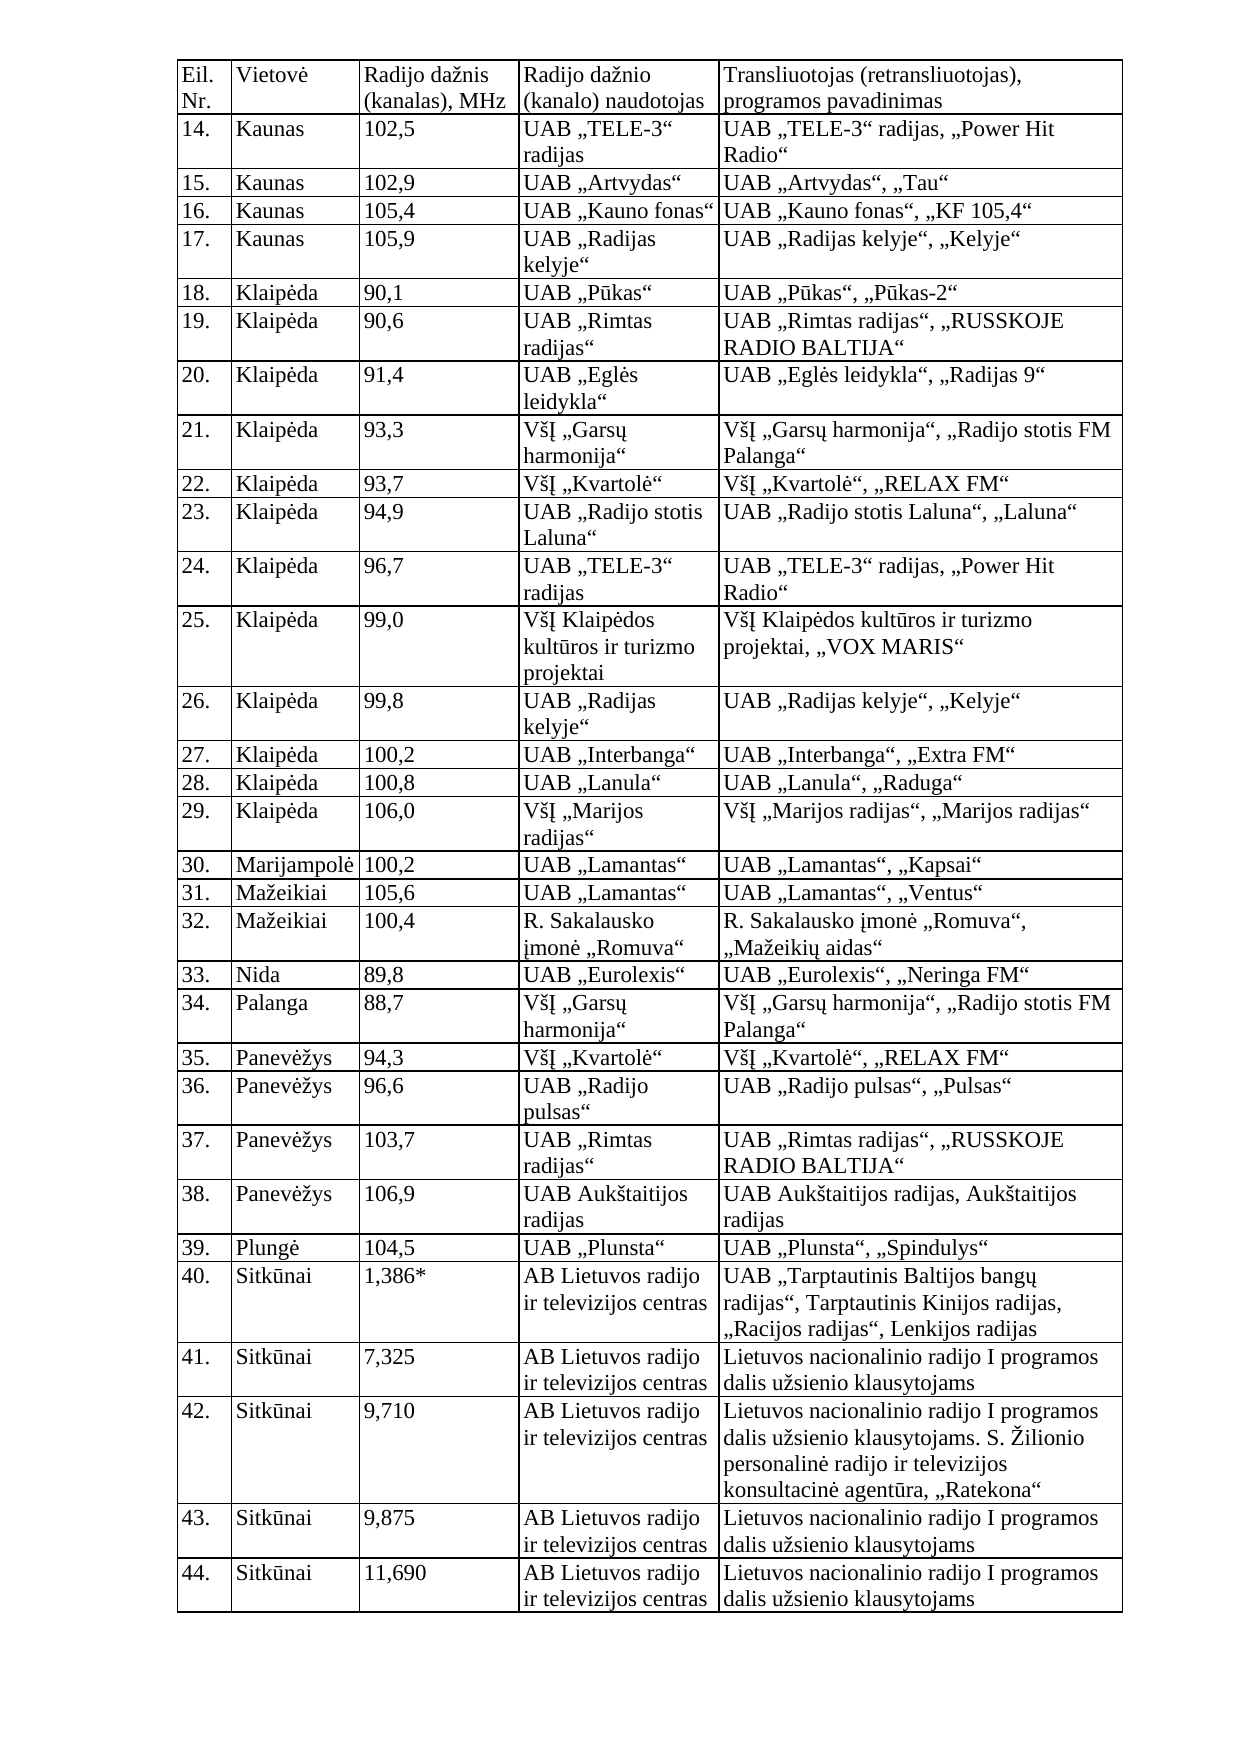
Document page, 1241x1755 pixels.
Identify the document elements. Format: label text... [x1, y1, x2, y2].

table_cell Klaipėda [232, 687, 359, 740]
table_cell 7,325 [360, 1343, 518, 1396]
table_cell Klaipėda [232, 362, 359, 414]
table_cell 36. [178, 1072, 231, 1124]
table_cell UAB „Rimtas radijas“, „RUSSKOJE RADIO BALTIJA“ [720, 307, 1122, 360]
table_cell R. Sakalausko įmonė „Romuva“, „Mažeikių aidas“ [720, 907, 1122, 960]
table_cell UAB „Kauno fonas“ [520, 197, 718, 223]
table_cell UAB „Radijas kelyje“, „Kelyje“ [720, 687, 1122, 740]
table_cell 14. [178, 115, 231, 168]
table_cell VšĮ „Kvartolė“ [520, 1044, 718, 1070]
table_cell Panevėžys [232, 1126, 359, 1179]
table_cell UAB „Eglės leidykla“, „Radijas 9“ [720, 362, 1122, 414]
table_cell 20. [178, 362, 231, 414]
table_cell Klaipėda [232, 769, 359, 796]
table_cell UAB „Interbanga“ [520, 741, 718, 768]
table_cell UAB „Lamantas“, „Kapsai“ [720, 852, 1122, 878]
table_cell 94,3 [360, 1044, 518, 1070]
table_cell 35. [178, 1044, 231, 1070]
table_cell 88,7 [360, 990, 518, 1042]
table_cell VšĮ „Marijos radijas“ [520, 797, 718, 850]
table_cell 28. [178, 769, 231, 796]
table_header Radijo dažnio (kanalo) naudotojas [520, 61, 718, 113]
table_cell 37. [178, 1126, 231, 1179]
table_cell VšĮ Klaipėdos kultūros ir turizmo projektai, „VOX MARIS“ [720, 607, 1122, 686]
table_cell 103,7 [360, 1126, 518, 1179]
table_cell UAB „Radijas kelyje“ [520, 225, 718, 278]
table_cell UAB „Interbanga“, „Extra FM“ [720, 741, 1122, 768]
table_cell UAB „Rimtas radijas“ [520, 1126, 718, 1179]
table_cell 105,9 [360, 225, 518, 278]
table_cell 9,875 [360, 1504, 518, 1557]
table_cell UAB „Radijas kelyje“ [520, 687, 718, 740]
table_cell Lietuvos nacionalinio radijo I programos dalis užsienio klausytojams [720, 1504, 1122, 1557]
table_cell 44. [178, 1559, 231, 1611]
table_cell 22. [178, 470, 231, 496]
table_header Eil. Nr. [178, 61, 231, 113]
table_header Transliuotojas (retransliuotojas), programos pavadinimas [720, 61, 1122, 113]
table_cell 1,386* [360, 1262, 518, 1341]
table_cell VšĮ „Garsų harmonija“ [520, 416, 718, 468]
table_cell Klaipėda [232, 797, 359, 850]
table_cell Kaunas [232, 225, 359, 278]
table_cell VšĮ „Kvartolė“ [520, 470, 718, 496]
table_cell UAB „Kauno fonas“, „KF 105,4“ [720, 197, 1122, 223]
table_cell 32. [178, 907, 231, 960]
table_cell 30. [178, 852, 231, 878]
table_cell Palanga [232, 990, 359, 1042]
table_cell 96,6 [360, 1072, 518, 1124]
table_cell 90,1 [360, 279, 518, 306]
table_cell UAB „Artvydas“, „Tau“ [720, 169, 1122, 196]
table_cell UAB „TELE-3“ radijas [520, 552, 718, 605]
table_cell Klaipėda [232, 416, 359, 468]
table_cell 93,7 [360, 470, 518, 496]
table_cell Lietuvos nacionalinio radijo I programos dalis užsienio klausytojams [720, 1559, 1122, 1611]
table_cell UAB „Plunsta“ [520, 1235, 718, 1261]
table_cell 18. [178, 279, 231, 306]
table_cell VšĮ „Kvartolė“, „RELAX FM“ [720, 470, 1122, 496]
table_cell 31. [178, 880, 231, 906]
table_cell 33. [178, 962, 231, 988]
table_cell 43. [178, 1504, 231, 1557]
table_cell UAB „Rimtas radijas“, „RUSSKOJE RADIO BALTIJA“ [720, 1126, 1122, 1179]
table_cell 105,6 [360, 880, 518, 906]
table_cell Klaipėda [232, 498, 359, 551]
table_cell 105,4 [360, 197, 518, 223]
table_cell Panevėžys [232, 1180, 359, 1233]
table_cell UAB „Lamantas“, „Ventus“ [720, 880, 1122, 906]
table_cell 29. [178, 797, 231, 850]
table_cell Klaipėda [232, 470, 359, 496]
table_cell Kaunas [232, 115, 359, 168]
table_cell UAB „Lamantas“ [520, 880, 718, 906]
table_cell 100,2 [360, 741, 518, 768]
table_cell AB Lietuvos radijo ir televizijos centras [520, 1262, 718, 1341]
table_cell 21. [178, 416, 231, 468]
table_cell 23. [178, 498, 231, 551]
table_cell 89,8 [360, 962, 518, 988]
table_cell 106,0 [360, 797, 518, 850]
table_cell Sitkūnai [232, 1397, 359, 1503]
table_cell VšĮ „Kvartolė“, „RELAX FM“ [720, 1044, 1122, 1070]
table_cell 102,9 [360, 169, 518, 196]
table_cell 9,710 [360, 1397, 518, 1503]
table_cell AB Lietuvos radijo ir televizijos centras [520, 1343, 718, 1396]
table_cell 41. [178, 1343, 231, 1396]
table_cell 40. [178, 1262, 231, 1341]
table_cell UAB „Pūkas“, „Pūkas-2“ [720, 279, 1122, 306]
table_cell 17. [178, 225, 231, 278]
table_cell UAB „Eurolexis“ [520, 962, 718, 988]
table_cell 39. [178, 1235, 231, 1261]
table_cell UAB „Radijo stotis Laluna“ [520, 498, 718, 551]
table_cell AB Lietuvos radijo ir televizijos centras [520, 1397, 718, 1503]
table_cell 42. [178, 1397, 231, 1503]
table_cell 34. [178, 990, 231, 1042]
table_cell Lietuvos nacionalinio radijo I programos dalis užsienio klausytojams. S. Žilionio personalinė radijo ir televizijos konsultacinė agentūra, „Ratekona“ [720, 1397, 1122, 1503]
table_cell 104,5 [360, 1235, 518, 1261]
table_cell 15. [178, 169, 231, 196]
table_cell 27. [178, 741, 231, 768]
table_cell Panevėžys [232, 1072, 359, 1124]
table_cell VšĮ „Garsų harmonija“, „Radijo stotis FM Palanga“ [720, 416, 1122, 468]
table_cell UAB „Eurolexis“, „Neringa FM“ [720, 962, 1122, 988]
table_cell UAB „Lanula“, „Raduga“ [720, 769, 1122, 796]
table_cell 99,8 [360, 687, 518, 740]
table_cell AB Lietuvos radijo ir televizijos centras [520, 1559, 718, 1611]
table_cell UAB „TELE-3“ radijas, „Power Hit Radio“ [720, 115, 1122, 168]
table_cell 24. [178, 552, 231, 605]
table_cell UAB „Pūkas“ [520, 279, 718, 306]
table_cell UAB „TELE-3“ radijas, „Power Hit Radio“ [720, 552, 1122, 605]
table_cell 90,6 [360, 307, 518, 360]
table_cell 106,9 [360, 1180, 518, 1233]
table_cell VšĮ „Garsų harmonija“, „Radijo stotis FM Palanga“ [720, 990, 1122, 1042]
table_cell 100,2 [360, 852, 518, 878]
table_cell UAB „Lamantas“ [520, 852, 718, 878]
table_cell 91,4 [360, 362, 518, 414]
table_cell UAB „Lanula“ [520, 769, 718, 796]
table_cell VšĮ Klaipėdos kultūros ir turizmo projektai [520, 607, 718, 686]
table_cell UAB „Radijas kelyje“, „Kelyje“ [720, 225, 1122, 278]
table_cell Sitkūnai [232, 1343, 359, 1396]
table_cell Klaipėda [232, 307, 359, 360]
table_cell Marijampolė [232, 852, 359, 878]
table_cell UAB „Rimtas radijas“ [520, 307, 718, 360]
table_header Radijo dažnis (kanalas), MHz [360, 61, 518, 113]
table_cell UAB „Radijo stotis Laluna“, „Laluna“ [720, 498, 1122, 551]
table_cell 100,8 [360, 769, 518, 796]
table_cell UAB „TELE-3“ radijas [520, 115, 718, 168]
table_cell Nida [232, 962, 359, 988]
table_cell Klaipėda [232, 607, 359, 686]
table_cell Klaipėda [232, 279, 359, 306]
table_cell Plungė [232, 1235, 359, 1261]
table_cell 26. [178, 687, 231, 740]
table_cell 99,0 [360, 607, 518, 686]
table_cell Sitkūnai [232, 1262, 359, 1341]
table_cell Klaipėda [232, 741, 359, 768]
table_cell Sitkūnai [232, 1504, 359, 1557]
table_cell UAB „Radijo pulsas“, „Pulsas“ [720, 1072, 1122, 1124]
table_cell UAB „Radijo pulsas“ [520, 1072, 718, 1124]
table_cell Mažeikiai [232, 880, 359, 906]
table_cell 94,9 [360, 498, 518, 551]
table_cell VšĮ „Marijos radijas“, „Marijos radijas“ [720, 797, 1122, 850]
table_cell UAB „Plunsta“, „Spindulys“ [720, 1235, 1122, 1261]
table_cell UAB „Eglės leidykla“ [520, 362, 718, 414]
table_cell UAB „Artvydas“ [520, 169, 718, 196]
table_cell 102,5 [360, 115, 518, 168]
table_cell 25. [178, 607, 231, 686]
table_cell UAB Aukštaitijos radijas [520, 1180, 718, 1233]
table_cell 100,4 [360, 907, 518, 960]
table_cell VšĮ „Garsų harmonija“ [520, 990, 718, 1042]
table_cell Klaipėda [232, 552, 359, 605]
table_cell R. Sakalausko įmonė „Romuva“ [520, 907, 718, 960]
table_cell 96,7 [360, 552, 518, 605]
table_cell 19. [178, 307, 231, 360]
table_cell 38. [178, 1180, 231, 1233]
table_cell UAB „Tarptautinis Baltijos bangų radijas“, Tarptautinis Kinijos radijas, „Racijos radijas“, Lenkijos radijas [720, 1262, 1122, 1341]
table_header Vietovė [232, 61, 359, 113]
table_cell 93,3 [360, 416, 518, 468]
table_cell Kaunas [232, 169, 359, 196]
table_cell Kaunas [232, 197, 359, 223]
table_cell 11,690 [360, 1559, 518, 1611]
table_cell AB Lietuvos radijo ir televizijos centras [520, 1504, 718, 1557]
table_cell Panevėžys [232, 1044, 359, 1070]
table_cell Mažeikiai [232, 907, 359, 960]
table_cell UAB Aukštaitijos radijas, Aukštaitijos radijas [720, 1180, 1122, 1233]
table_cell Lietuvos nacionalinio radijo I programos dalis užsienio klausytojams [720, 1343, 1122, 1396]
table_cell 16. [178, 197, 231, 223]
table_cell Sitkūnai [232, 1559, 359, 1611]
